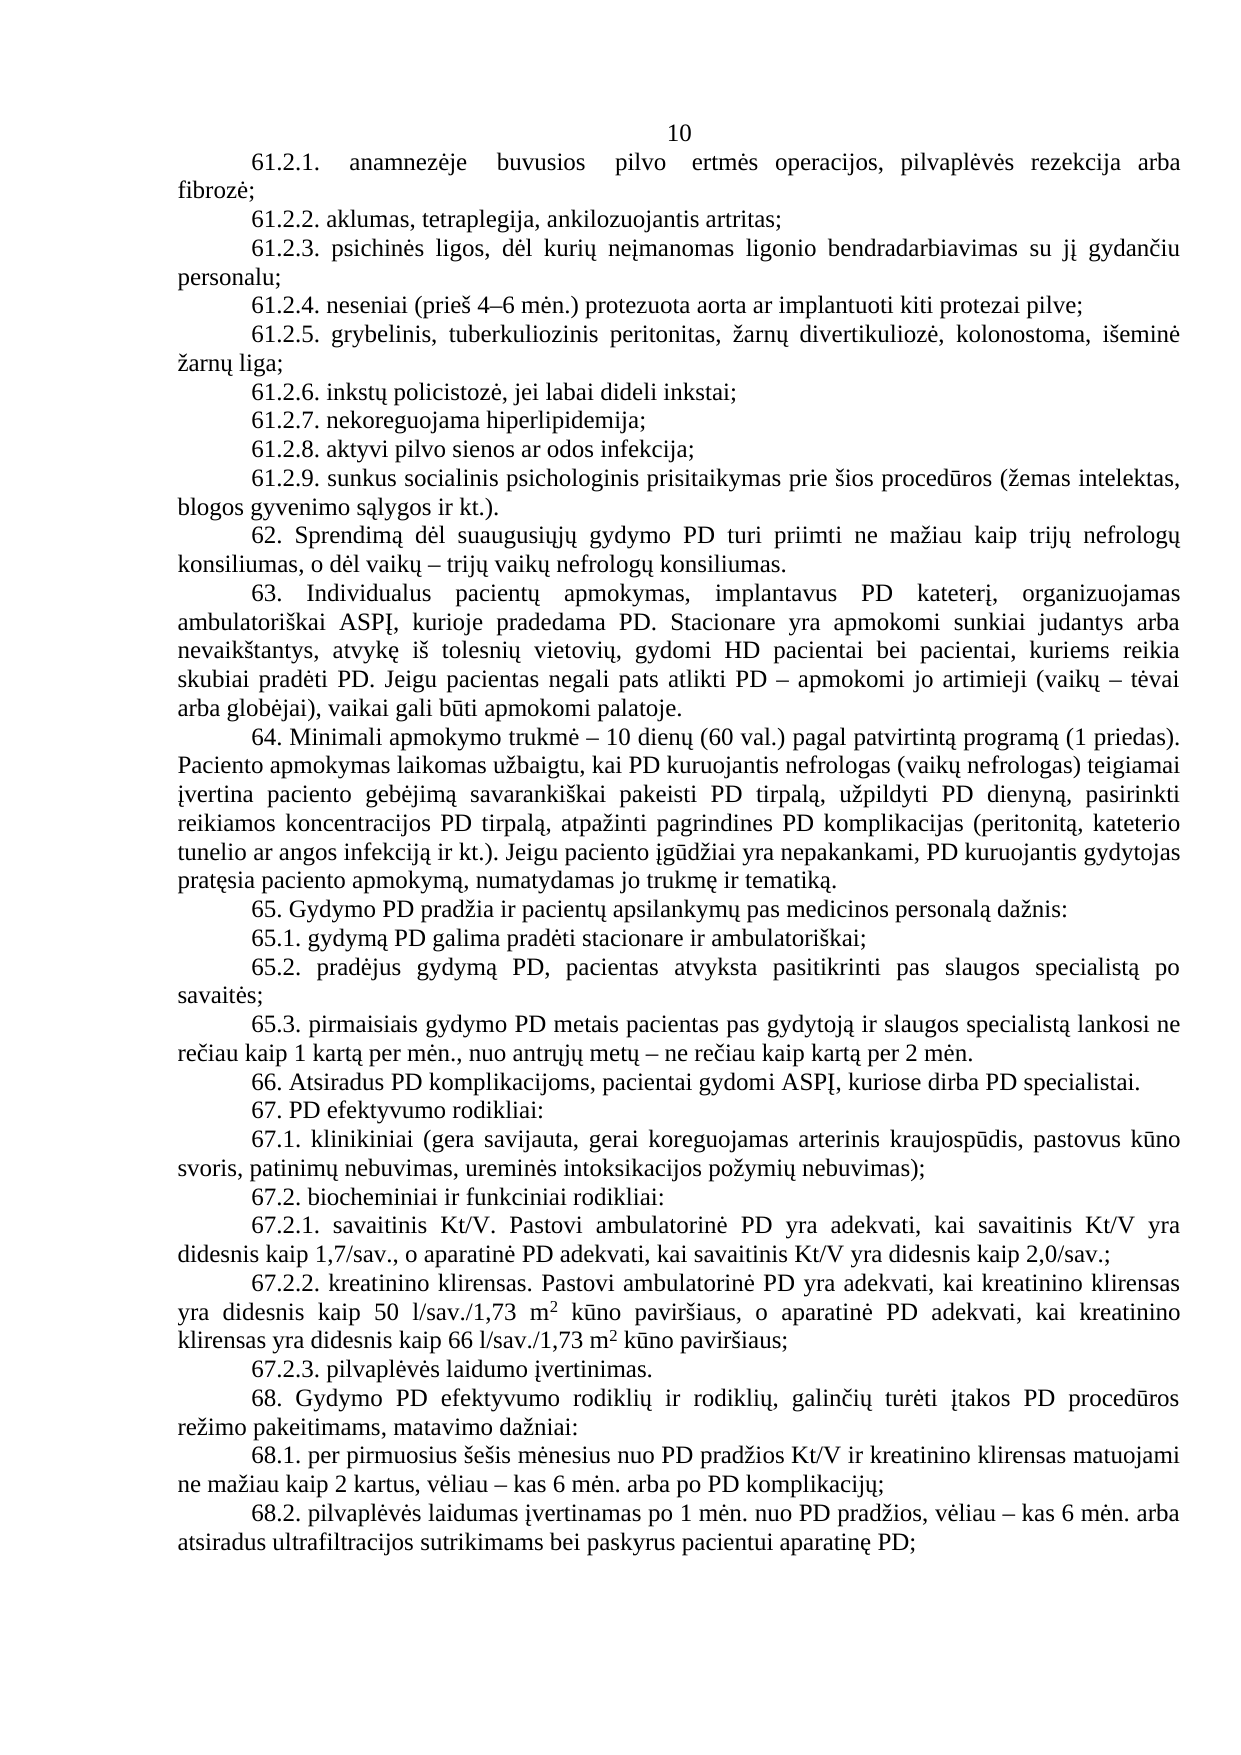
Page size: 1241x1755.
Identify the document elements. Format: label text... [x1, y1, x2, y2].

text 68.2. pilvaplėvės laidumas įvertinamas po 1 mėn. nuo PD pradžios, vėliau – kas 6 mėn. arba atsiradus ultrafiltracijos sutrikimams bei paskyrus pacientui aparatinę PD; [177, 1498, 1181, 1556]
text 65. Gydymo PD pradžia ir pacientų apsilankymų pas medicinos personalą dažnis: [177, 894, 1181, 923]
text 61.2.6. inkstų policistozė, jei labai dideli inkstai; [177, 377, 1181, 406]
text 67.1. klinikiniai (gera savijauta, gerai koreguojamas arterinis kraujospūdis, pastovus kūno svoris, patinimų nebuvimas, ureminės intoksikacijos požymių nebuvimas); [177, 1124, 1181, 1182]
text 67.2.2. kreatinino klirensas. Pastovi ambulatorinė PD yra adekvati, kai kreatinino klirensas yra didesnis kaip 50 l/sav./1,73 m2 kūno paviršiaus, o aparatinė PD adekvati, kai kreatinino klirensas yra didesnis kaip 66 l/sav./1,73 m2 kūno paviršiaus; [177, 1268, 1181, 1354]
text 61.2.8. aktyvi pilvo sienos ar odos infekcija; [177, 434, 1181, 463]
text 61.2.1. anamnezėje buvusios pilvo ertmės operacijos, pilvaplėvės rezekcija arba fibrozė; [177, 147, 1181, 204]
text 61.2.3. psichinės ligos, dėl kurių neįmanomas ligonio bendradarbiavimas su jį gydančiu personalu; [177, 233, 1181, 291]
text 67. PD efektyvumo rodikliai: [177, 1096, 1181, 1124]
text 68. Gydymo PD efektyvumo rodiklių ir rodiklių, galinčių turėti įtakos PD procedūros režimo pakeitimams, matavimo dažniai: [177, 1383, 1181, 1441]
text 64. Minimali apmokymo trukmė – 10 dienų (60 val.) pagal patvirtintą programą (1 priedas). Paciento apmokymas laikomas užbaigtu, kai PD kuruojantis nefrologas (vaikų nefrologas) teigiamai įvertina paciento gebėjimą savarankiškai pakeisti PD tirpalą, užpildyti PD dienyną, pasirinkti reikiamos koncentracijos PD tirpalą, atpažinti pagrindines PD komplikacijas (peritonitą, kateterio tunelio ar angos infekciją ir kt.). Jeigu paciento įgūdžiai yra nepakankami, PD kuruojantis gydytojas pratęsia paciento apmokymą, numatydamas jo trukmę ir tematiką. [177, 722, 1181, 894]
text 61.2.2. aklumas, tetraplegija, ankilozuojantis artritas; [177, 204, 1181, 233]
text 67.2. biocheminiai ir funkciniai rodikliai: [177, 1182, 1181, 1211]
text 61.2.9. sunkus socialinis psichologinis prisitaikymas prie šios procedūros (žemas intelektas, blogos gyvenimo sąlygos ir kt.). [177, 463, 1181, 521]
text 65.3. pirmaisiais gydymo PD metais pacientas pas gydytoją ir slaugos specialistą lankosi ne rečiau kaip 1 kartą per mėn., nuo antrųjų metų – ne rečiau kaip kartą per 2 mėn. [177, 1009, 1181, 1067]
text 65.2. pradėjus gydymą PD, pacientas atvyksta pasitikrinti pas slaugos specialistą po savaitės; [177, 952, 1181, 1009]
text 68.1. per pirmuosius šešis mėnesius nuo PD pradžios Kt/V ir kreatinino klirensas matuojami ne mažiau kaip 2 kartus, vėliau – kas 6 mėn. arba po PD komplikacijų; [177, 1441, 1181, 1498]
text 63. Individualus pacientų apmokymas, implantavus PD kateterį, organizuojamas ambulatoriškai ASPĮ, kurioje pradedama PD. Stacionare yra apmokomi sunkiai judantys arba nevaikštantys, atvykę iš tolesnių vietovių, gydomi HD pacientai bei pacientai, kuriems reikia skubiai pradėti PD. Jeigu pacientas negali pats atlikti PD – apmokomi jo artimieji (vaikų – tėvai arba globėjai), vaikai gali būti apmokomi palatoje. [177, 578, 1181, 722]
text 61.2.7. nekoreguojama hiperlipidemija; [177, 406, 1181, 434]
text 67.2.3. pilvaplėvės laidumo įvertinimas. [177, 1354, 1181, 1383]
text 61.2.4. neseniai (prieš 4–6 mėn.) protezuota aorta ar implantuoti kiti protezai pilve; [177, 291, 1181, 319]
text 62. Sprendimą dėl suaugusiųjų gydymo PD turi priimti ne mažiau kaip trijų nefrologų konsiliumas, o dėl vaikų – trijų vaikų nefrologų konsiliumas. [177, 521, 1181, 578]
text 67.2.1. savaitinis Kt/V. Pastovi ambulatorinė PD yra adekvati, kai savaitinis Kt/V yra didesnis kaip 1,7/sav., o aparatinė PD adekvati, kai savaitinis Kt/V yra didesnis kaip 2,0/sav.; [177, 1211, 1181, 1268]
text 61.2.5. grybelinis, tuberkuliozinis peritonitas, žarnų divertikuliozė, kolonostoma, išeminė žarnų liga; [177, 319, 1181, 377]
text 65.1. gydymą PD galima pradėti stacionare ir ambulatoriškai; [177, 923, 1181, 952]
text 66. Atsiradus PD komplikacijoms, pacientai gydomi ASPĮ, kuriose dirba PD specialistai. [177, 1067, 1181, 1096]
